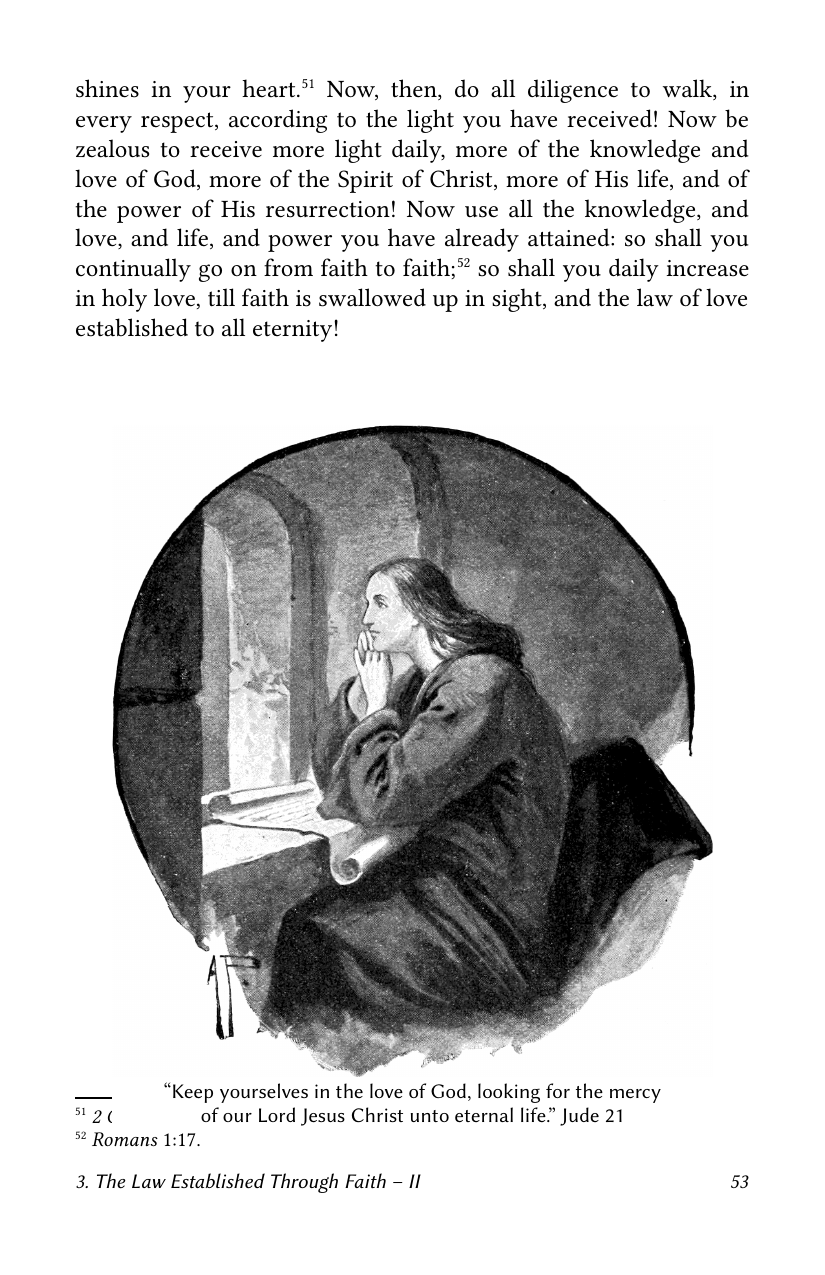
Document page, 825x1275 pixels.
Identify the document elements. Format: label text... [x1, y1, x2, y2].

text 2 Corinthians 4:6. [75, 1104, 750, 1128]
text You see the motes which you could not see before, when the sun shines into a dark place. In like manner you see the sins which you could not see before, now the Sun of Righteousness shines in your heart. Now, then, do all diligence to walk, in every respect, according to the light you have received! Now be zealous to receive more light daily, more of the knowledge and love of God, more of the Spirit of Christ, more of His life, and of the power of His resurrection! Now use all the knowledge, and love, and life, and power you have already attained: so shall you continually go on from faith to faith; so shall you daily increase in holy love, till faith is swallowed up in sight, and the law of love established to all eternity! [75, 75, 750, 343]
picture [112, 425, 713, 1077]
text Romans 1:17. [75, 1128, 750, 1152]
text “Keep yourselves in the love of God, looking for the mercy of our Lord Jesus Christ unto eternal life.” Jude 21 [127, 1077, 697, 1127]
